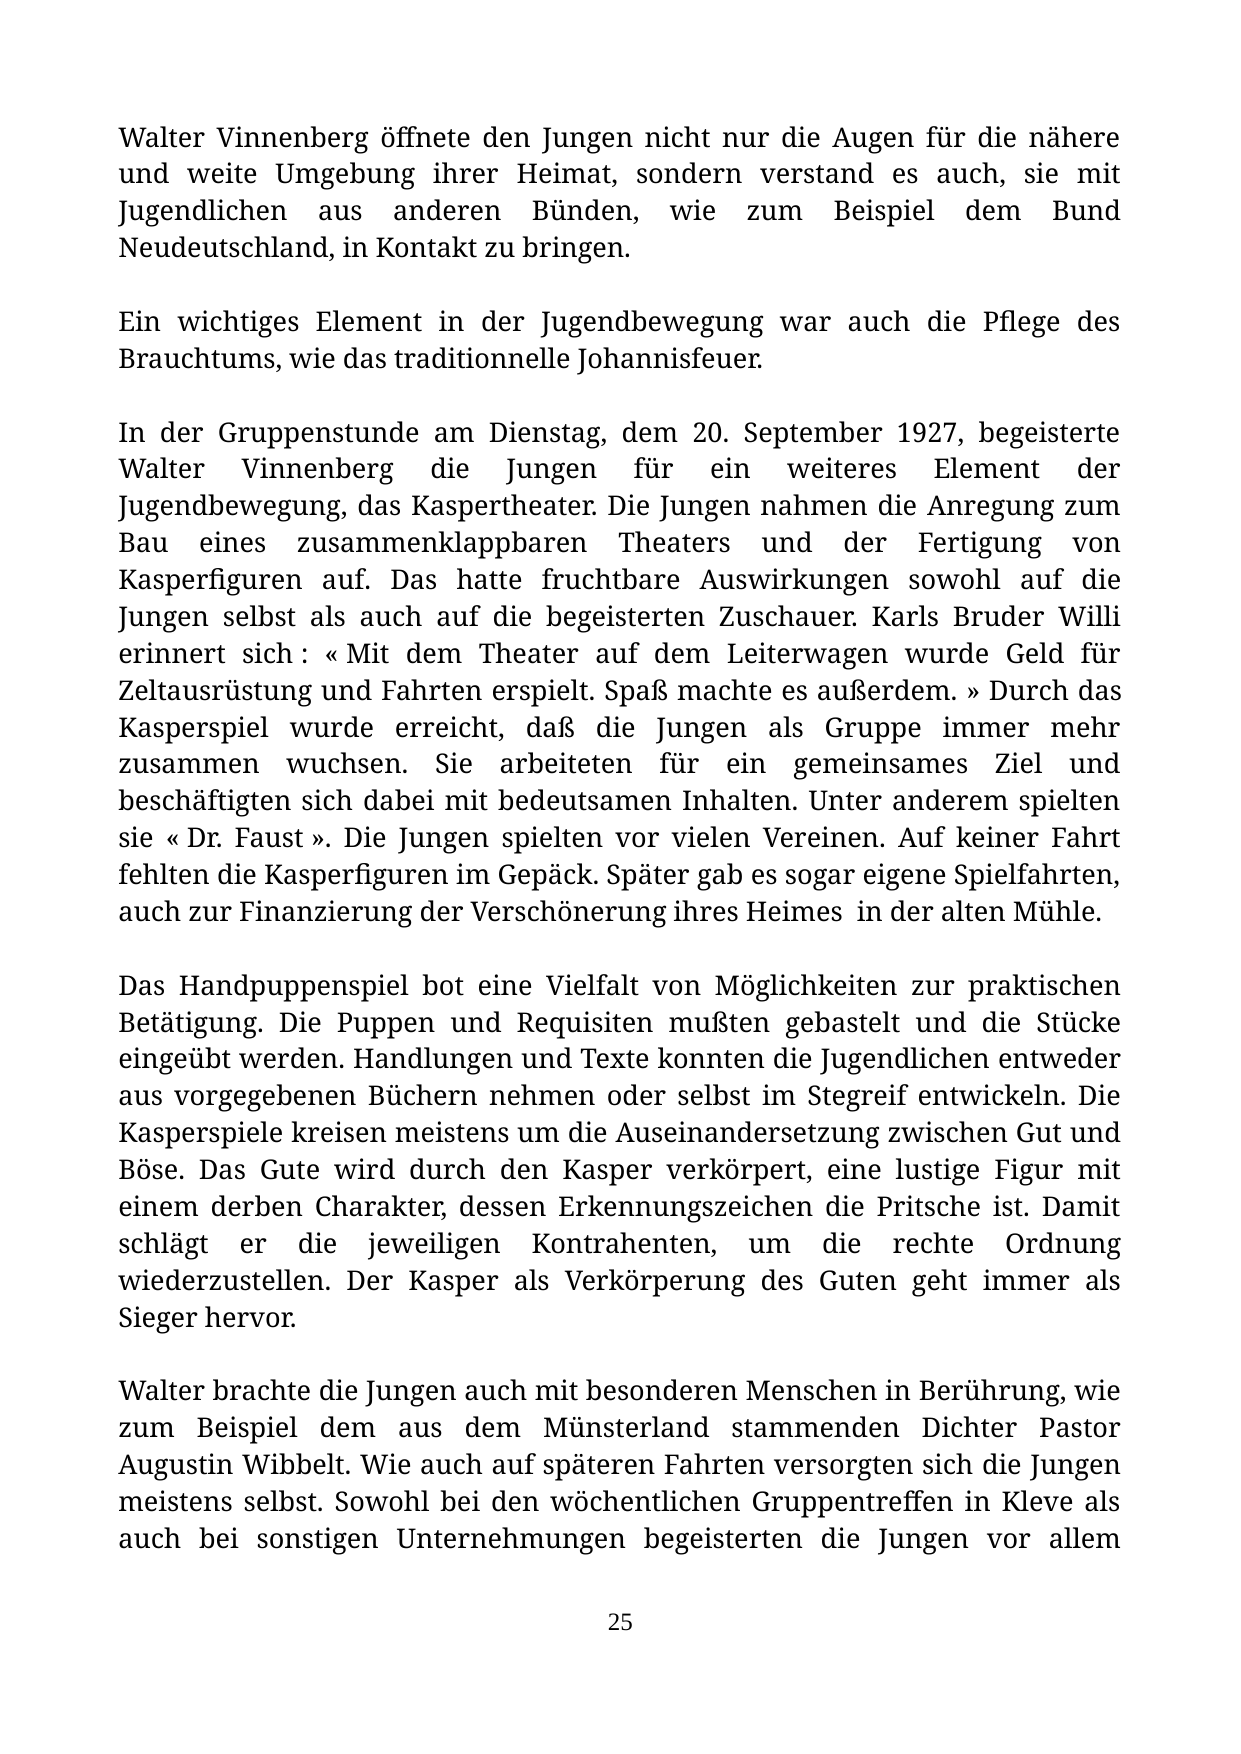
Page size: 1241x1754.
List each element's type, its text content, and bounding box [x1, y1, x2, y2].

text Ein wichtiges Element in der Jugendbewegung war auch die Pflege des Brauchtums, wie das traditionnelle Johannisfeuer. [118, 302, 1122, 376]
text Walter brachte die Jungen auch mit besonderen Menschen in Berührung, wie zum Beispiel dem aus dem Münsterland stammenden Dichter Pastor Augustin Wibbelt. Wie auch auf späteren Fahrten versorgten sich die Jungen meistens selbst. Sowohl bei den wöchentlichen Gruppentreffen in Kleve als auch bei sonstigen Unternehmungen begeisterten die Jungen vor allem [118, 1372, 1122, 1556]
text In der Gruppenstunde am Dienstag, dem 20. September 1927, begeisterte Walter Vinnenberg die Jungen für ein weiteres Element der Jugendbewegung, das Kaspertheater. Die Jungen nahmen die Anregung zum Bau eines zusammenklappbaren Theaters und der Fertigung von Kasperfiguren auf. Das hatte fruchtbare Auswirkungen sowohl auf die Jungen selbst als auch auf die begeisterten Zuschauer. Karls Bruder Willi erinnert sich : « Mit dem Theater auf dem Leiterwagen wurde Geld für Zeltausrüstung und Fahrten erspielt. Spaß machte es außerdem. » Durch das Kasperspiel wurde erreicht, daß die Jungen als Gruppe immer mehr zusammen wuchsen. Sie arbeiteten für ein gemeinsames Ziel und beschäftigten sich dabei mit bedeutsamen Inhalten. Unter anderem spielten sie « Dr. Faust ». Die Jungen spielten vor vielen Vereinen. Auf keiner Fahrt fehlten die Kasperfiguren im Gepäck. Später gab es sogar eigene Spielfahrten, auch zur Finanzierung der Verschönerung ihres Heimes in der alten Mühle. [118, 413, 1122, 929]
text Walter Vinnenberg öffnete den Jungen nicht nur die Augen für die nähere und weite Umgebung ihrer Heimat, sondern verstand es auch, sie mit Jugendlichen aus anderen Bünden, wie zum Beispiel dem Bund Neudeutschland, in Kontakt zu bringen. [118, 118, 1122, 266]
text Das Handpuppenspiel bot eine Vielfalt von Möglichkeiten zur praktischen Betätigung. Die Puppen und Requisiten mußten gebastelt und die Stücke eingeübt werden. Handlungen und Texte konnten die Jugendlichen entweder aus vorgegebenen Büchern nehmen oder selbst im Stegreif entwickeln. Die Kasperspiele kreisen meistens um die Auseinandersetzung zwischen Gut und Böse. Das Gute wird durch den Kasper verkörpert, eine lustige Figur mit einem derben Charakter, dessen Erkennungszeichen die Pritsche ist. Damit schlägt er die jeweiligen Kontrahenten, um die rechte Ordnung wiederzustellen. Der Kasper als Verkörperung des Guten geht immer als Sieger hervor. [118, 966, 1122, 1335]
